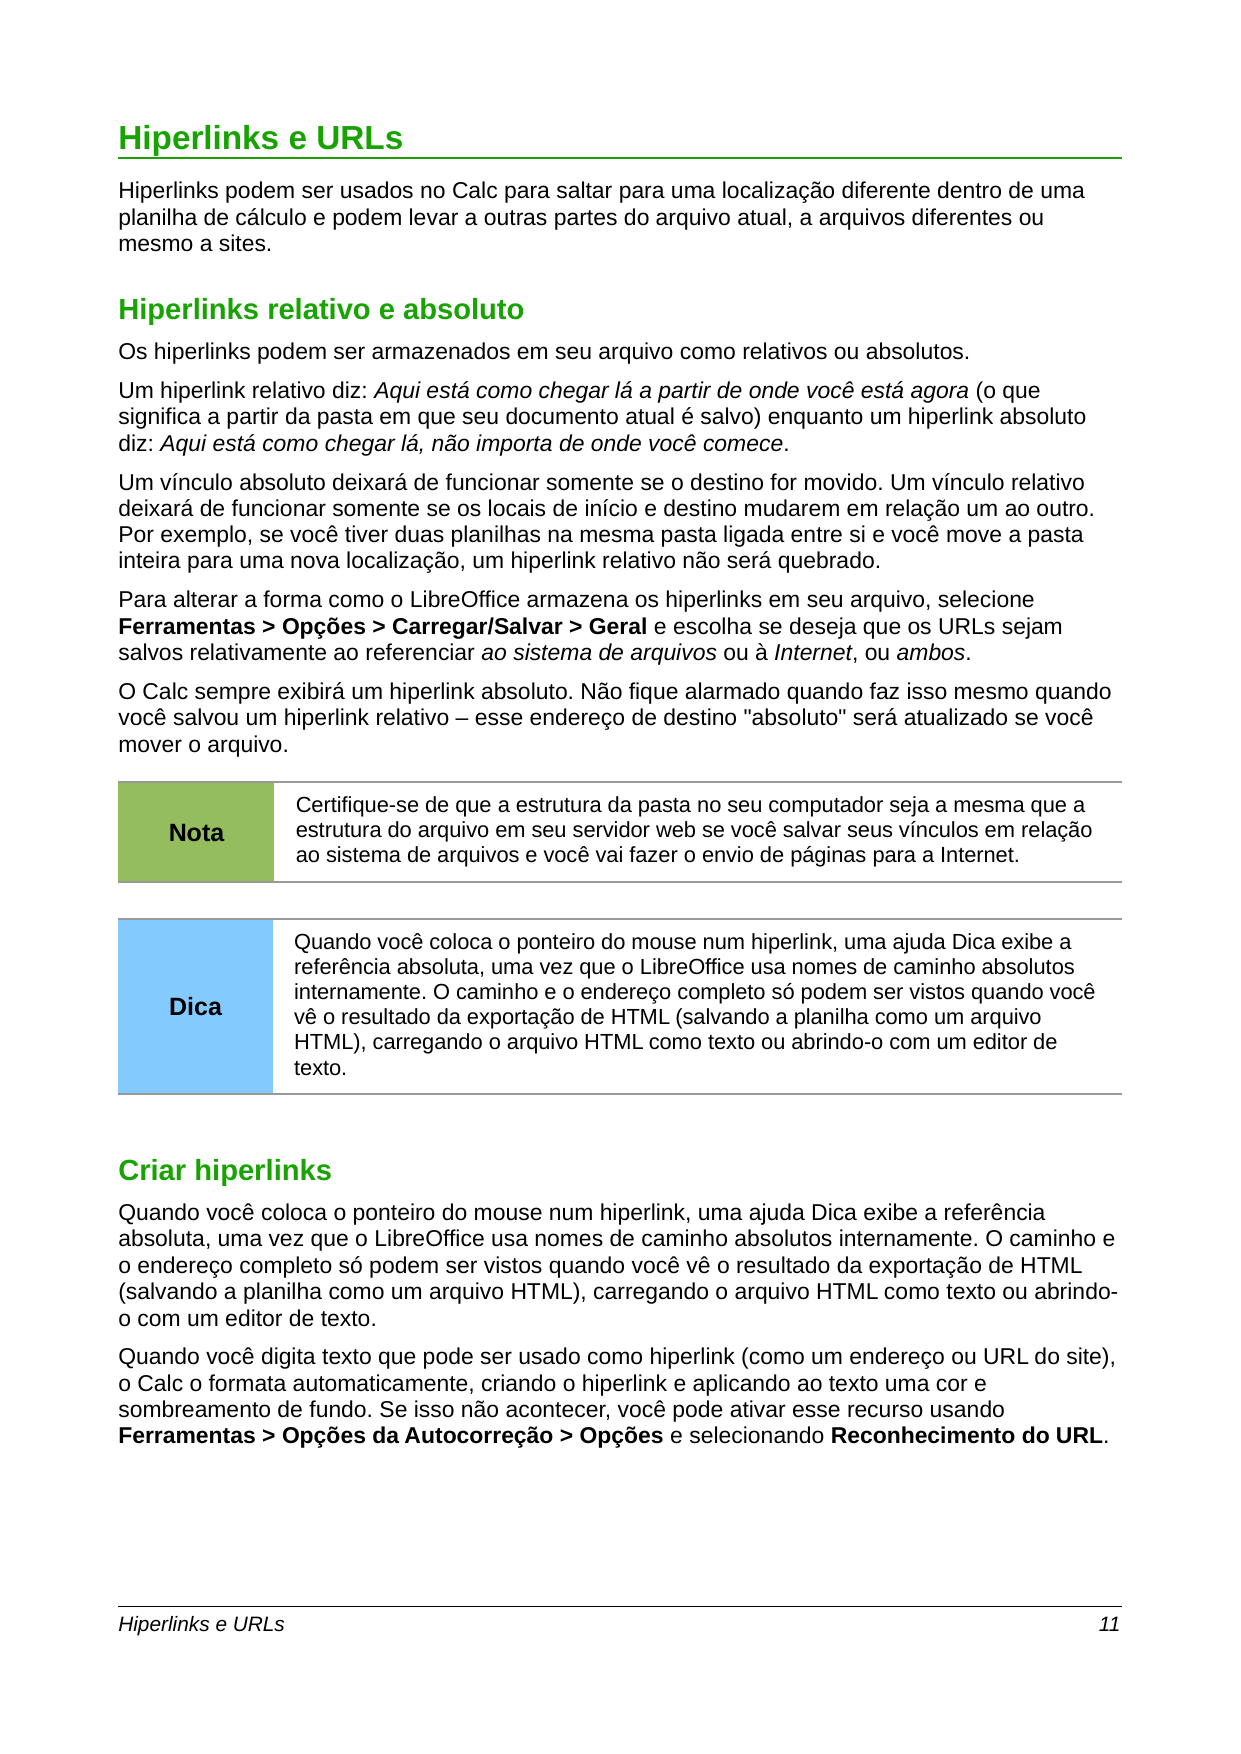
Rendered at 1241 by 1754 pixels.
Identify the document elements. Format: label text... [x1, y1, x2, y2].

text Um vínculo absoluto deixará de funcionar somente se o destino for movido. Um vínculo relativo deixará de funcionar somente se os locais de início e destino mudarem em relação um ao outro. Por exemplo, se você tiver duas planilhas na mesma pasta ligada entre si e você move a pasta inteira para uma nova localização, um hiperlink relativo não será quebrado. [118, 468, 1122, 574]
subtitle Hiperlinks e URLs [118, 118, 1122, 157]
subtitle Hiperlinks relativo e absoluto [118, 292, 1122, 326]
table_header Dica [118, 920, 273, 1093]
table_header Certifique-se de que a estrutura da pasta no seu computador seja a mesma que a estrutura do arquivo em seu servidor web se você salvar seus vínculos em relação ao sistema de arquivos e você vai fazer o envio de páginas para a Internet. [274, 783, 1122, 881]
table_header Quando você coloca o ponteiro do mouse num hiperlink, uma ajuda Dica exibe a referência absoluta, uma vez que o LibreOffice usa nomes de caminho absolutos internamente. O caminho e o endereço completo só podem ser vistos quando você vê o resultado da exportação de HTML (salvando a planilha como um arquivo HTML), carregando o arquivo HTML como texto ou abrindo-o com um editor de texto. [273, 920, 1122, 1093]
text Para alterar a forma como o LibreOffice armazena os hiperlinks em seu arquivo, selecione Ferramentas > Opções > Carregar/Salvar > Geral e escolha se deseja que os URLs sejam salvos relativamente ao referenciar ao sistema de arquivos ou à Internet, ou ambos. [118, 586, 1122, 665]
text Um hiperlink relativo diz: Aqui está como chegar lá a partir de onde você está agora (o que significa a partir da pasta em que seu documento atual é salvo) enquanto um hiperlink absoluto diz: Aqui está como chegar lá, não importa de onde você comece. [118, 377, 1122, 456]
text Quando você coloca o ponteiro do mouse num hiperlink, uma ajuda Dica exibe a referência absoluta, uma vez que o LibreOffice usa nomes de caminho absolutos internamente. O caminho e o endereço completo só podem ser vistos quando você vê o resultado da exportação de HTML (salvando a planilha como um arquivo HTML), carregando o arquivo HTML como texto ou abrindo-o com um editor de texto. [118, 1199, 1122, 1331]
text O Calc sempre exibirá um hiperlink absoluto. Não fique alarmado quando faz isso mesmo quando você salvou um hiperlink relativo – esse endereço de destino "absoluto" será atualizado se você mover o arquivo. [118, 678, 1122, 757]
text Os hiperlinks podem ser armazenados em seu arquivo como relativos ou absolutos. [118, 338, 1122, 364]
text Hiperlinks podem ser usados no Calc para saltar para uma localização diferente dentro de uma planilha de cálculo e podem levar a outras partes do arquivo atual, a arquivos diferentes ou mesmo a sites. [118, 177, 1122, 257]
table_header Nota [118, 783, 274, 881]
text Quando você digita texto que pode ser usado como hiperlink (como um endereço ou URL do site), o Calc o formata automaticamente, criando o hiperlink e aplicando ao texto uma cor e sombreamento de fundo. Se isso não acontecer, você pode ativar esse recurso usando Ferramentas > Opções da Autocorreção > Opções e selecionando Reconhecimento do URL. [118, 1343, 1122, 1449]
subtitle Criar hiperlinks [118, 1153, 1122, 1187]
